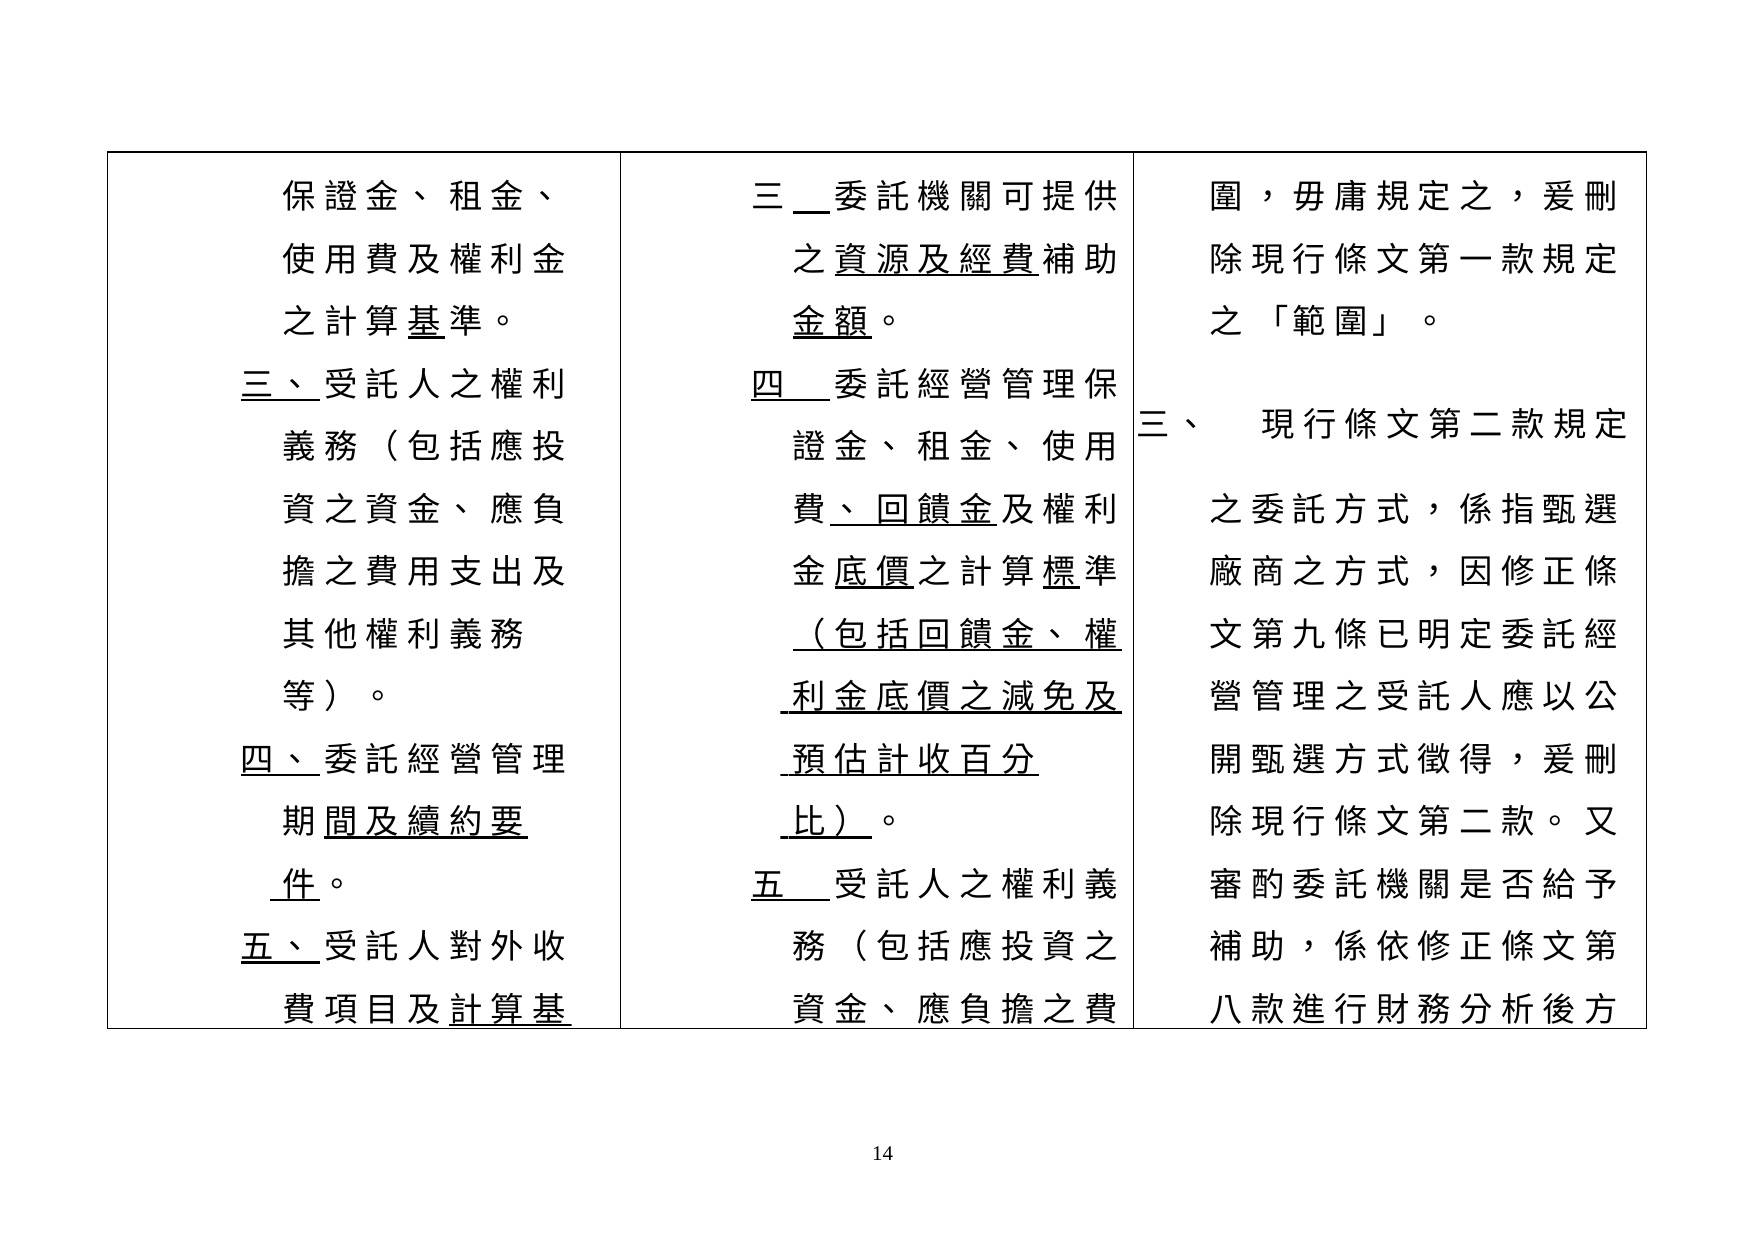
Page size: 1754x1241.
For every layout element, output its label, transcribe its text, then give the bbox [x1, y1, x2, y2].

table_cell 保證金、租金、使用費及權利金之計算基準。 三、受託人之權利義務（包括應投資之資金、應負擔之費用支出及其他權利義務等）。 四、委託經營管理期間及續約要件。 五、受託人對外收費項目及計算基 [108, 153, 620, 1027]
table_cell 圍，毋庸規定之，爰刪除現行條文第一款規定之「範圍」。 三、 現行條文第二款規定之委託方式，係指甄選廠商之方式，因修正條文第九條已明定委託經營管理之受託人應以公開甄選方式徵得，爰刪除現行條文第二款。又審酌委託機關是否給予補助，係依修正條文第八款進行財務分析後方 [1134, 153, 1646, 1027]
table_cell 三 委託機關可提供之資源及經費補助金額。 四 委託經營管理保證金、租金、使用費、回饋金及權利金底價之計算標準（包括回饋金、權利金底價之減免及預估計收百分比）。 五 受託人之權利義務（包括應投資之資金、應負擔之費 [621, 153, 1133, 1027]
